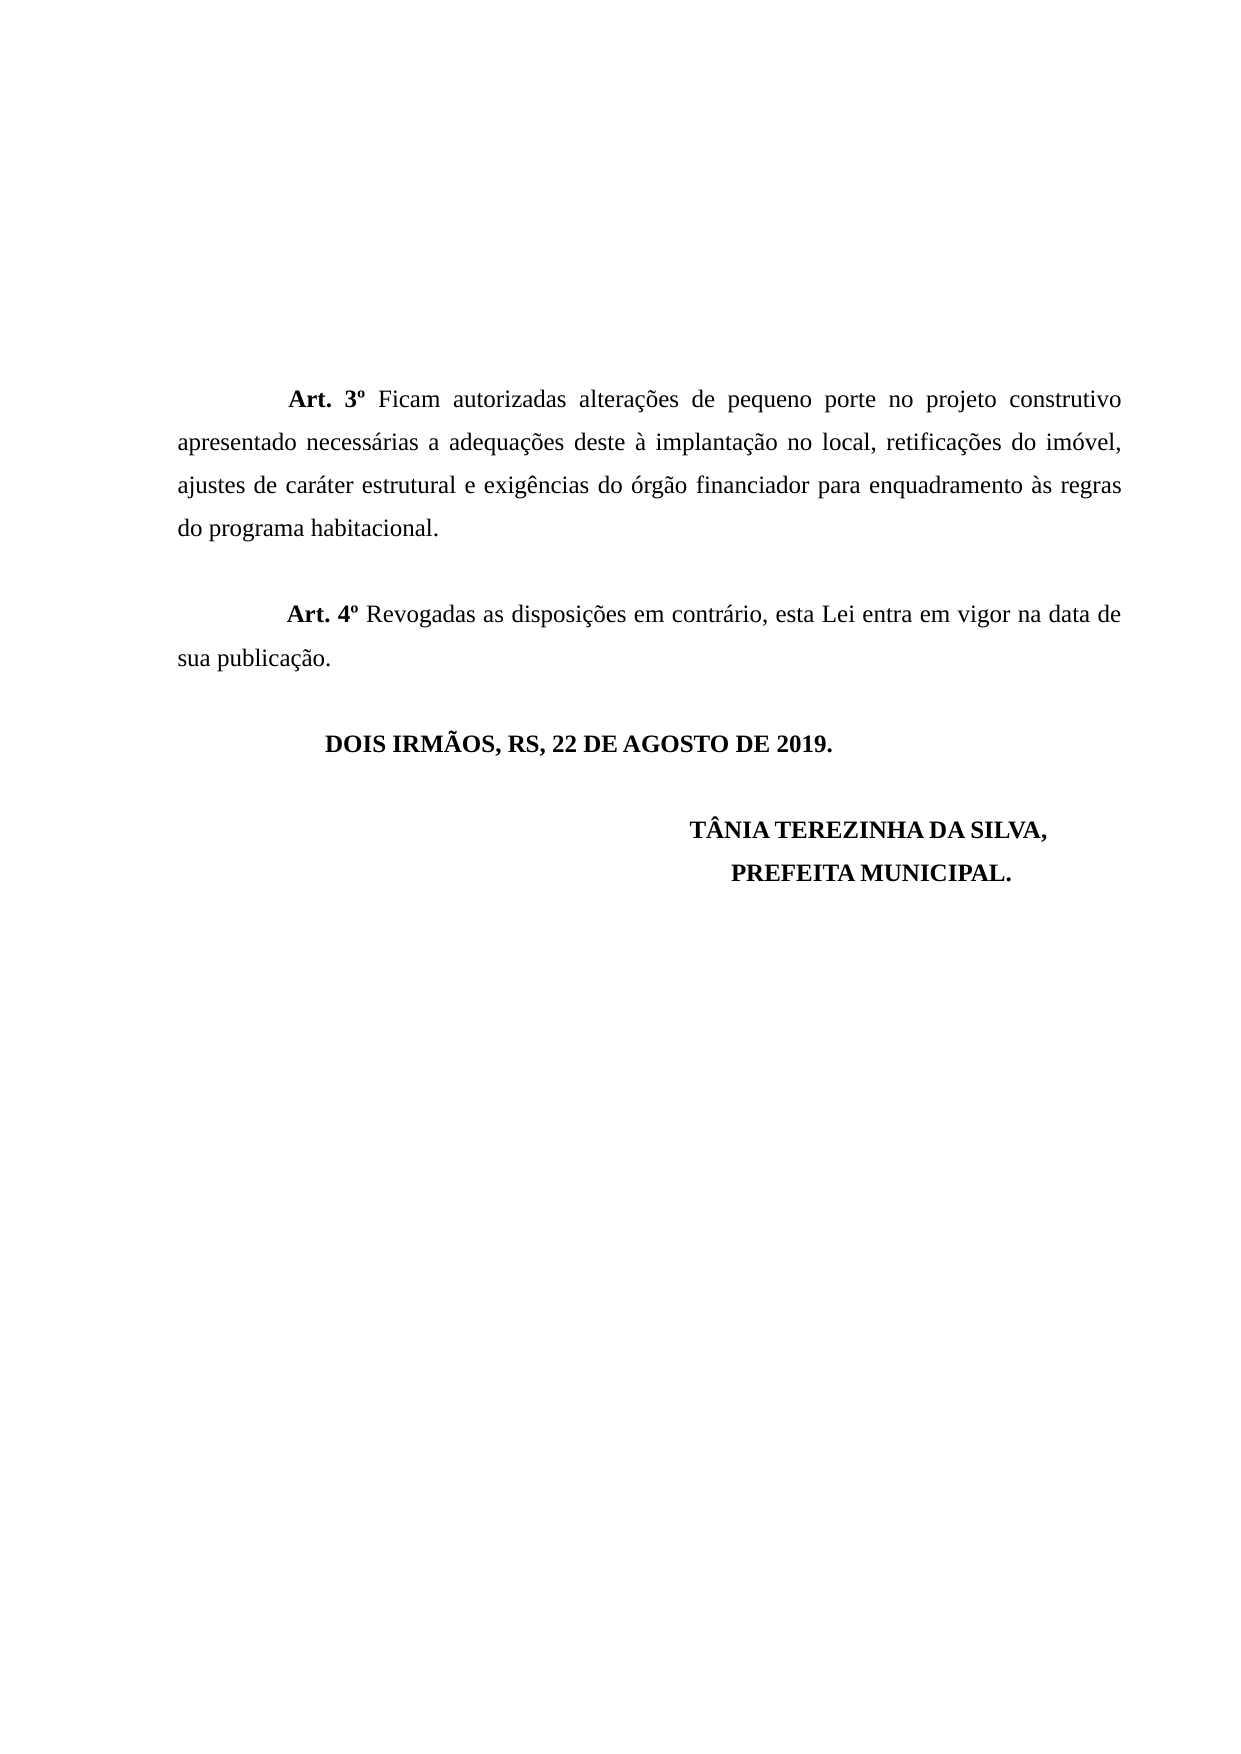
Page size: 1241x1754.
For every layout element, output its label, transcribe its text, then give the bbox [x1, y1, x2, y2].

table_header [170, 815, 637, 930]
table_header TÂNIA TEREZINHA DA SILVA, PREFEITA MUNICIPAL. [638, 815, 1105, 930]
text Art. 3º Ficam autorizadas alterações de pequeno porte no projeto construtivo apresentado necessárias a adequações deste à implantação no local, retificações do imóvel, ajustes de caráter estrutural e exigências do órgão financiador para enquadramento às regras do programa habitacional. [177, 384, 1122, 542]
text DOIS IRMÃOS, RS, 22 DE AGOSTO DE 2019. [177, 729, 1122, 758]
text Art. 4º Revogadas as disposições em contrário, esta Lei entra em vigor na data de sua publicação. [177, 599, 1122, 671]
